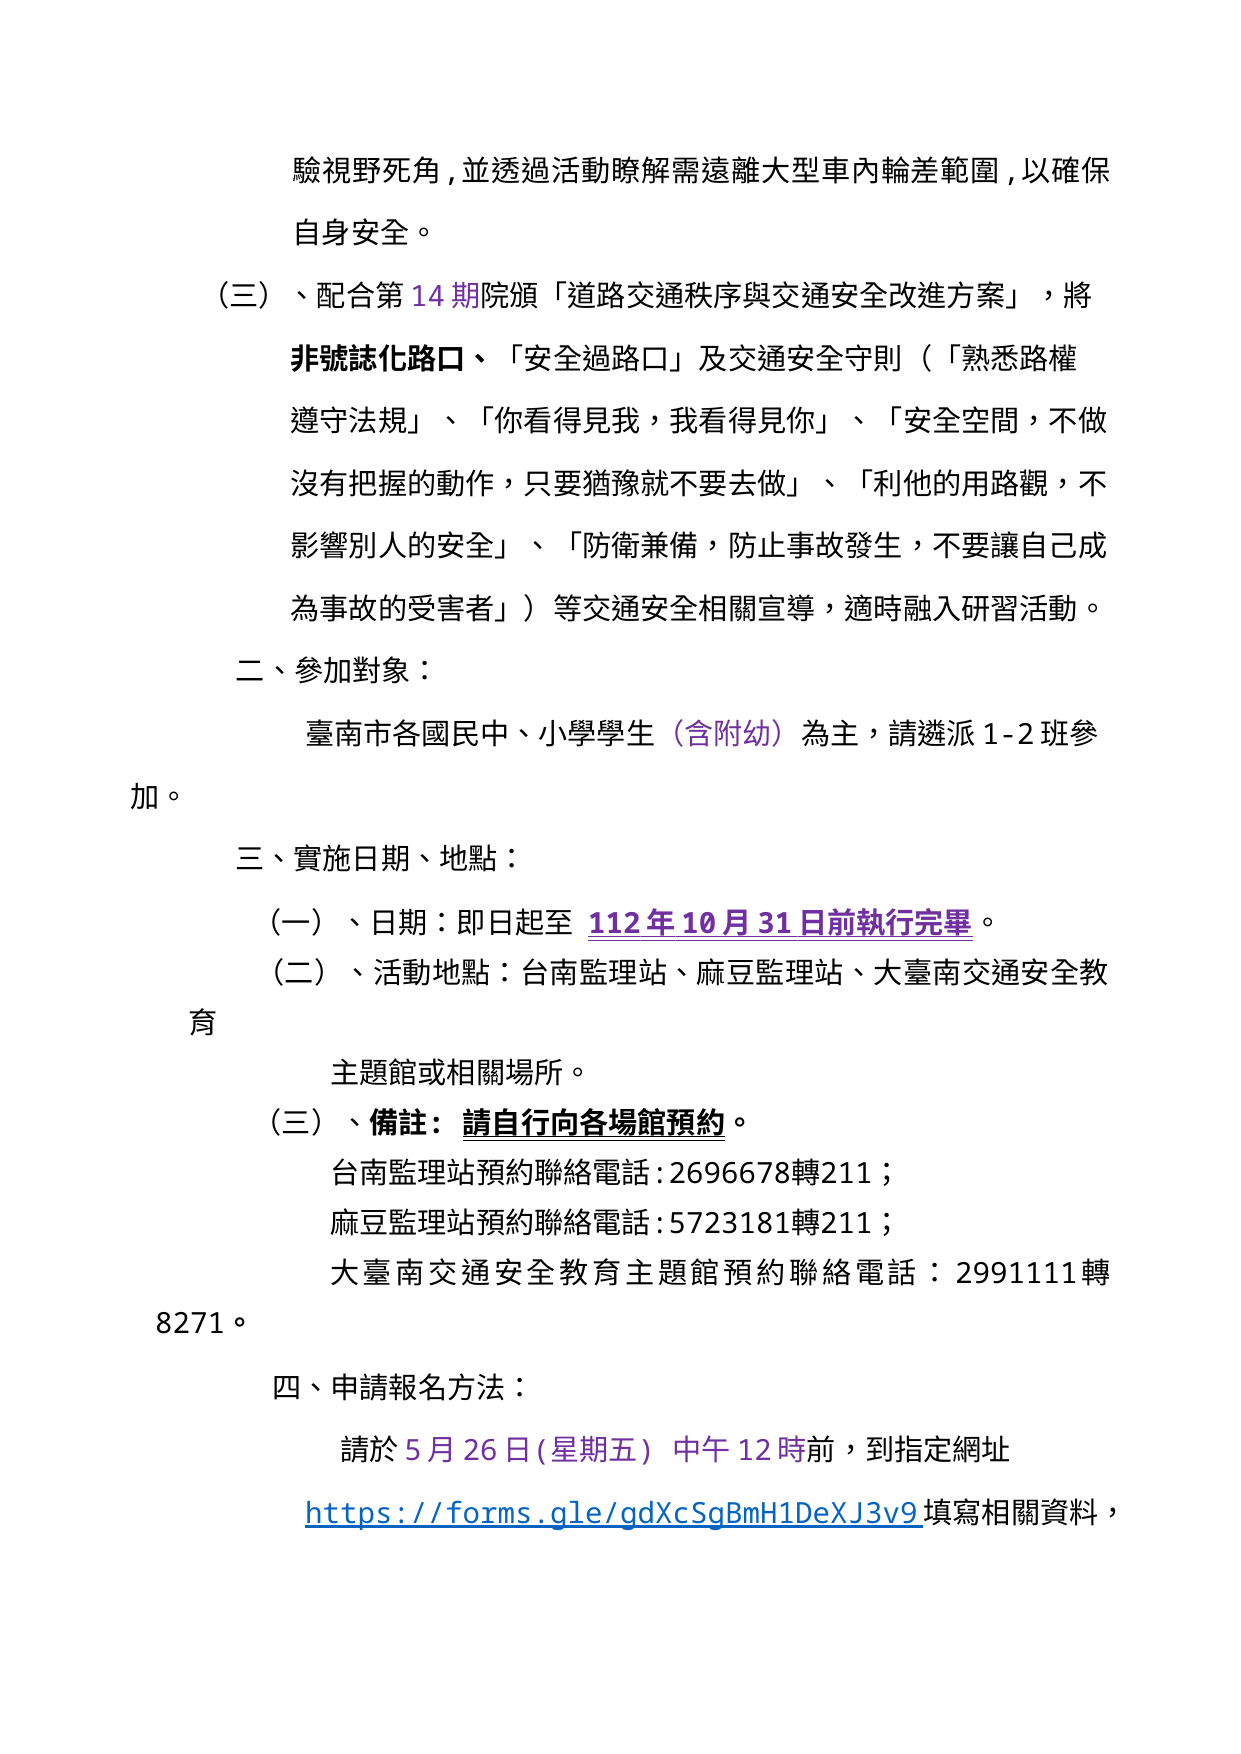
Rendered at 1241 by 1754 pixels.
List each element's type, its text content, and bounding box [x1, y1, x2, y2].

text 三、實施日期、地點： [130, 816, 1110, 878]
text 驗視野死角,並透過活動瞭解需遠離大型車內輪差範圍,以確保自身安全。 [292, 127, 1110, 252]
text 臺南市各國民中、小學學生（含附幼）為主，請遴派1-2班參加。 [130, 691, 1110, 816]
text 大臺南交通安全教育主題館預約聯絡電話：2991111轉8271。 [155, 1244, 1110, 1344]
text （一）、日期：即日起至 112年10月31日前執行完畢。 [130, 880, 1110, 942]
text （三）、備註: 請自行向各場館預約。 [130, 1094, 1110, 1144]
text 台南監理站預約聯絡電話:2696678轉211； [155, 1144, 1110, 1194]
text （二）、活動地點：台南監理站、麻豆監理站、大臺南交通安全教育 [130, 944, 1110, 1044]
text 請於5月26日(星期五) 中午12時前，到指定網址https://forms.gle/gdXcSgBmH1DeXJ3v9填寫相關資料，相關聯絡人：6891105轉120、121下營國中學務處余政奇主任、生教組邱彥廷組長。 [130, 1406, 1110, 1531]
text 二、參加對象： [131, 627, 636, 690]
text 四、申請報名方法： [132, 1344, 1110, 1406]
text 主題館或相關場所。 [155, 1044, 1110, 1094]
text （三）、配合第14期院頒「道路交通秩序與交通安全改進方案」，將非號誌化路口、「安全過路口」及交通安全守則（「熟悉路權 遵守法規」、「你看得見我，我看得見你」、「安全空間，不做沒有把握的動作，只要猶豫就不要去做」、「利他的用路觀，不影響別人的安全」、「防衛兼備，防止事故發生，不要讓自己成為事故的受害者」）等交通安全相關宣導，適時融入研習活動。 [130, 252, 1110, 627]
text 麻豆監理站預約聯絡電話:5723181轉211； [155, 1194, 1110, 1244]
